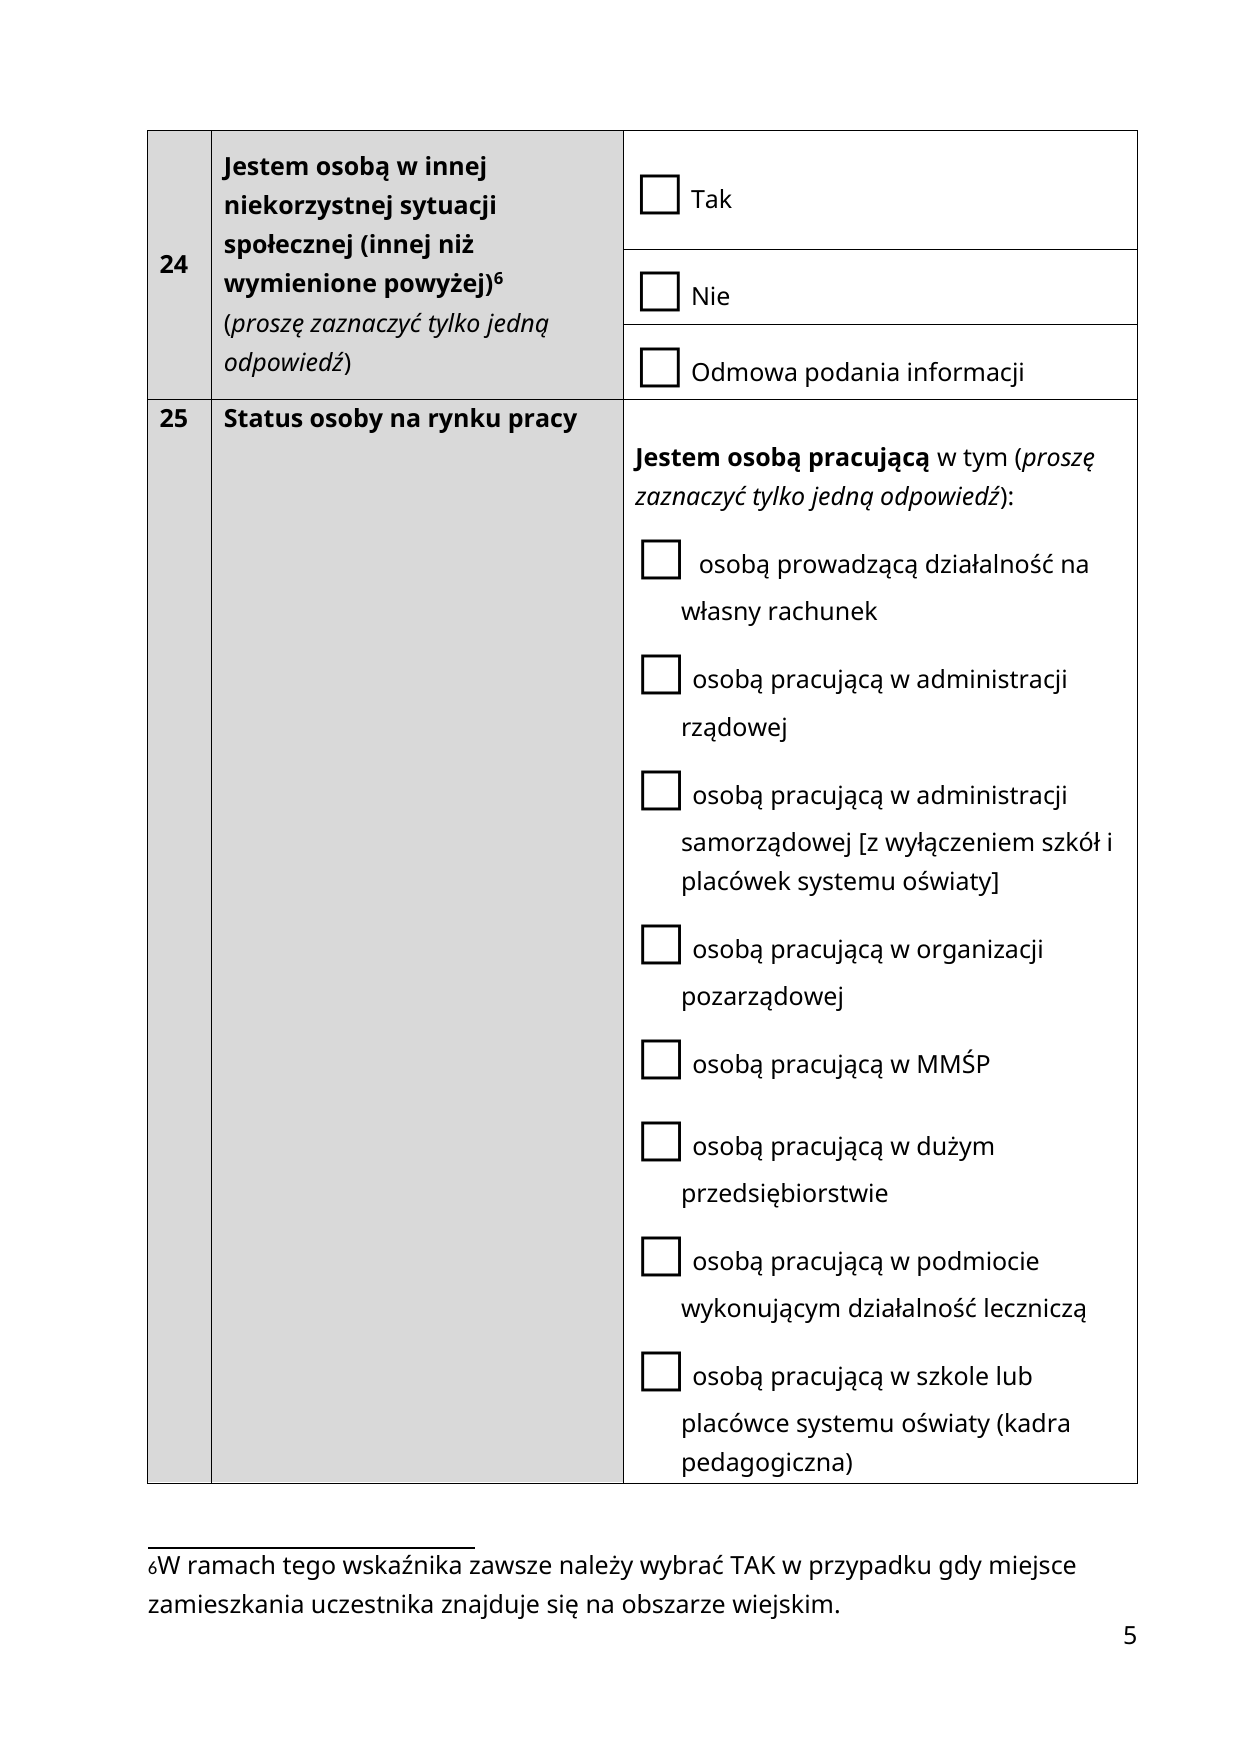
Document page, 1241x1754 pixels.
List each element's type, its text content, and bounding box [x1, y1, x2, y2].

table_cell □ Nie [624, 250, 1137, 324]
table_cell 25 [148, 400, 211, 1482]
table_cell 24 [148, 131, 211, 399]
table_cell Jestem osobą pracującą w tym (proszę zaznaczyć tylko jedną odpowiedź): □ osobą prowadzącą działalność na własny rachunek □ osobą pracującą w administracji rządowej □ osobą pracującą w administracji samorządowej [z wyłączeniem szkół i placówek systemu oświaty] □ osobą pracującą w organizacji pozarządowej □ osobą pracującą w MMŚP □ osobą pracującą w dużym przedsiębiorstwie □ osobą pracującą w podmiocie wykonującym działalność leczniczą □ osobą pracującą w szkole lub placówce systemu oświaty (kadra pedagogiczna) [624, 400, 1137, 1482]
table_cell Status osoby na rynku pracy [212, 400, 623, 1482]
table_cell □ Odmowa podania informacji [624, 325, 1137, 399]
table_cell Jestem osobą w innej niekorzystnej sytuacji społecznej (innej niż wymienione powyżej) (proszę zaznaczyć tylko jedną odpowiedź) [212, 131, 623, 399]
table_cell □ Tak [624, 131, 1137, 249]
